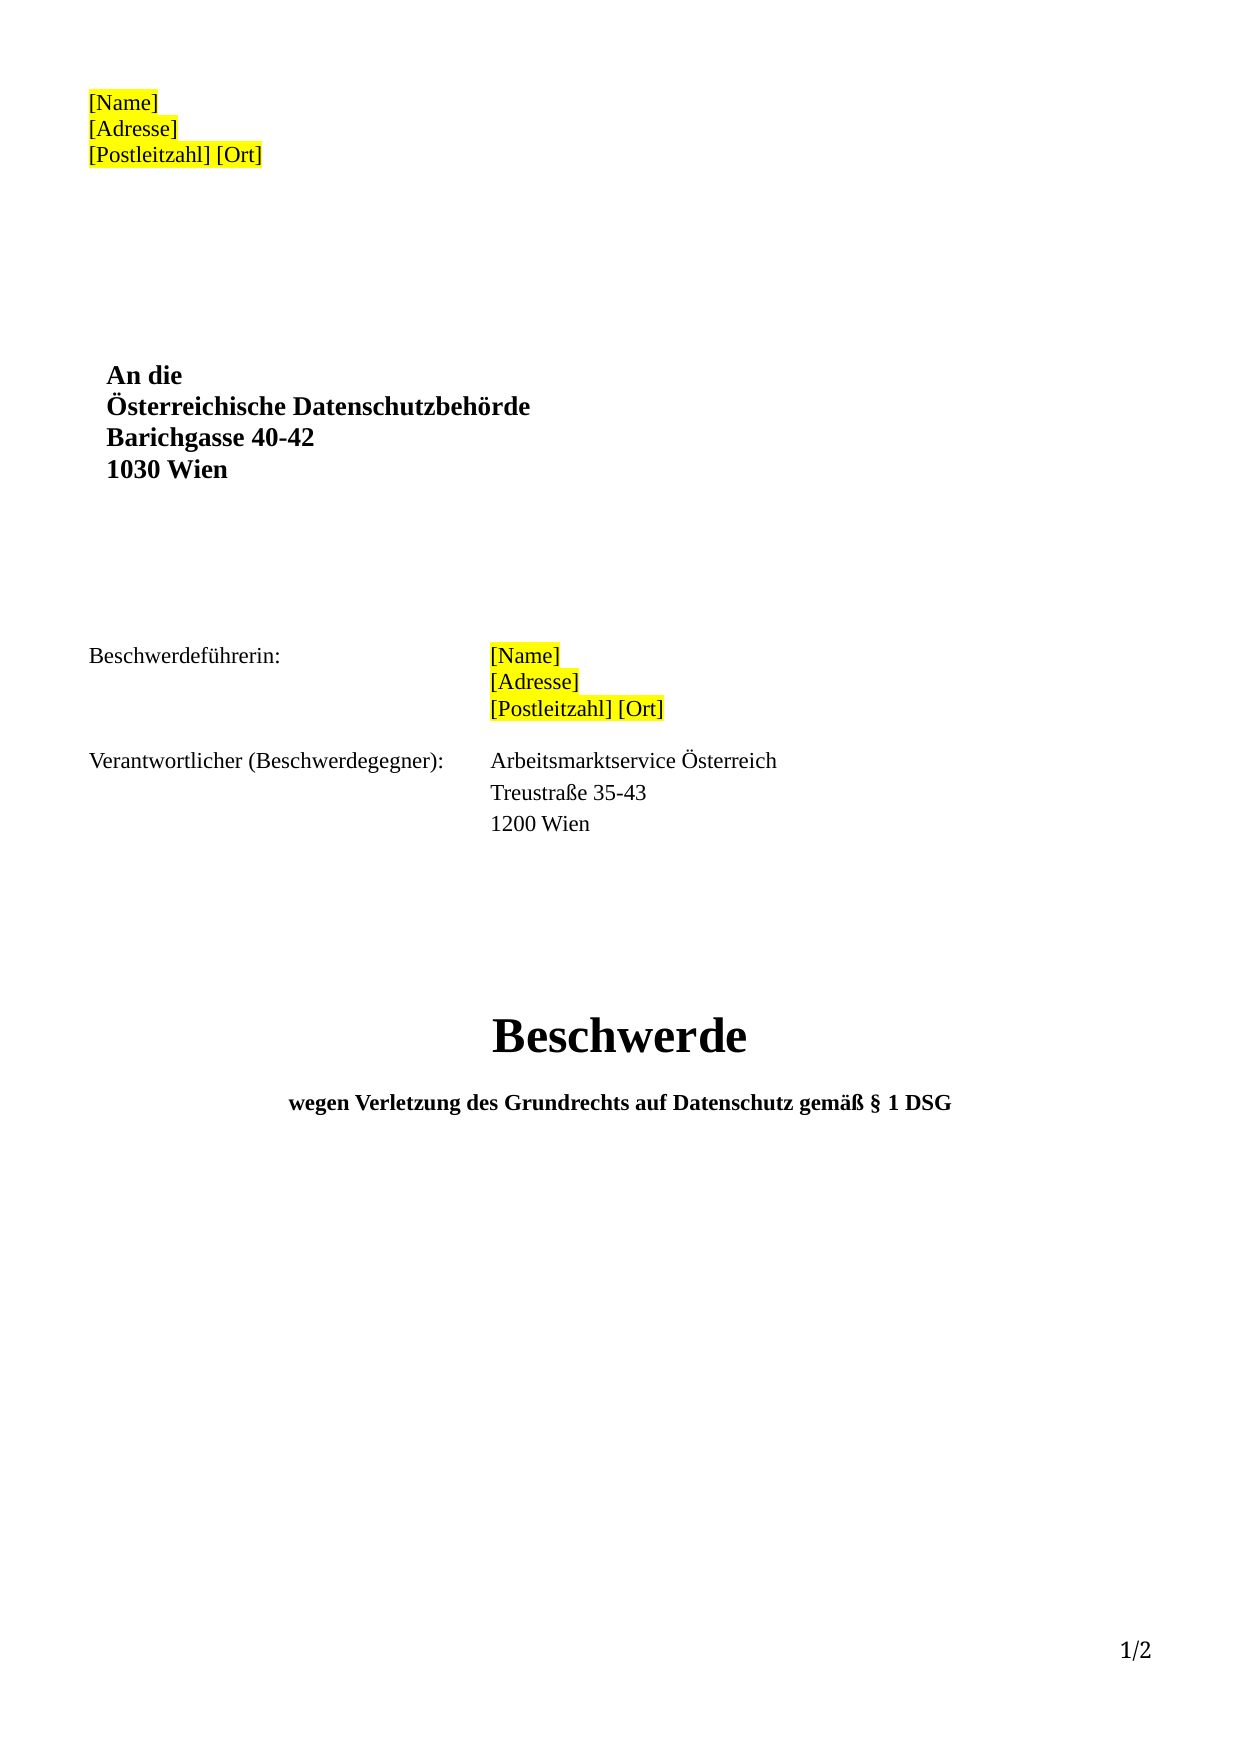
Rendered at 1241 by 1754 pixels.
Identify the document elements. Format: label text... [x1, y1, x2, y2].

table_cell Arbeitsmarktservice Österreich Treustraße 35-43 1200 Wien [490, 748, 1173, 837]
text [Postleitzahl] [Ort] [88, 141, 1152, 168]
text Beschwerde [88, 1005, 1152, 1063]
text An die [106, 359, 1152, 390]
text [Name] [88, 88, 1152, 115]
table_header Beschwerdeführerin: [89, 642, 490, 747]
text Österreichische Datenschutzbehörde [106, 390, 1152, 422]
text [Adresse] [88, 115, 1152, 141]
table_cell Verantwortlicher (Beschwerdegegner): [89, 748, 490, 837]
text 1030 Wien [106, 453, 1152, 484]
text wegen Verletzung des Grundrechts auf Datenschutz gemäß § 1 DSG [88, 1089, 1152, 1116]
table_header [Name] [Adresse] [Postleitzahl] [Ort] [490, 642, 1173, 747]
text Barichgasse 40-42 [106, 422, 1152, 453]
